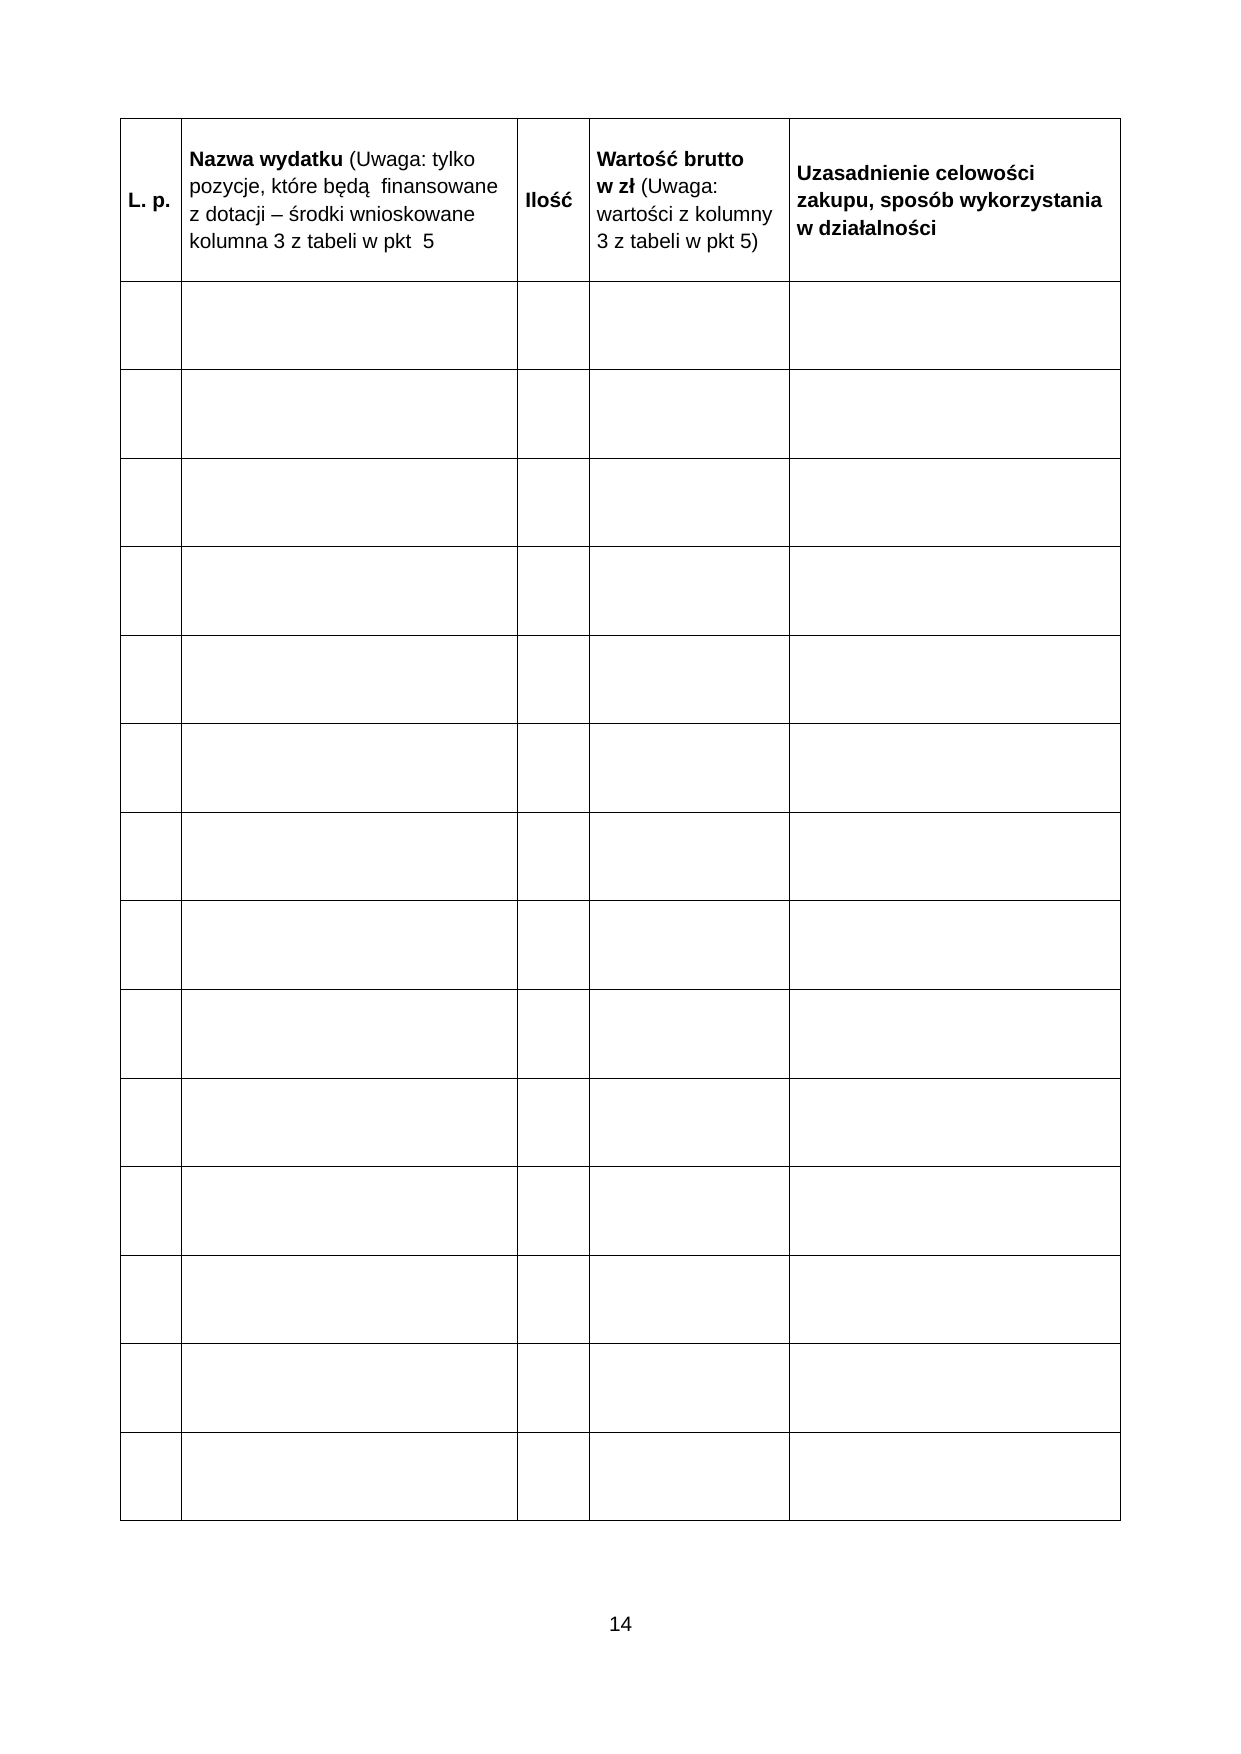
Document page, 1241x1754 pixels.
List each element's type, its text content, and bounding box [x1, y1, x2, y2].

table_header Uzasadnienie celowości zakupu, sposób wykorzystania w działalności [790, 119, 1120, 281]
table_cell [518, 1344, 589, 1432]
table_cell [518, 459, 589, 546]
table_cell [790, 282, 1120, 369]
table_cell [121, 901, 181, 989]
table_cell [790, 990, 1120, 1077]
table_cell [518, 282, 589, 369]
table_cell [790, 636, 1120, 723]
table_cell [121, 636, 181, 723]
table_cell [590, 1344, 789, 1432]
table_cell [182, 282, 517, 369]
table_cell [590, 1167, 789, 1254]
table_cell [790, 547, 1120, 635]
table_cell [790, 459, 1120, 546]
table_cell [518, 990, 589, 1077]
table_header Wartość brutto w zł (Uwaga: wartości z kolumny 3 z tabeli w pkt 5) [590, 119, 789, 281]
table_header Nazwa wydatku (Uwaga: tylko pozycje, które będą finansowane z dotacji – środki wnioskowane kolumna 3 z tabeli w pkt 5 [182, 119, 517, 281]
table_cell [590, 1256, 789, 1343]
table_cell [121, 1344, 181, 1432]
table_cell [590, 813, 789, 900]
table_cell [121, 990, 181, 1077]
table_cell [182, 1167, 517, 1254]
table_cell [182, 813, 517, 900]
table_cell [121, 1433, 181, 1520]
table_cell [121, 1256, 181, 1343]
table_cell [121, 370, 181, 458]
table_cell [790, 1256, 1120, 1343]
table_cell [121, 547, 181, 635]
table_cell [121, 724, 181, 812]
table_cell [182, 547, 517, 635]
table_header L. p. [121, 119, 181, 281]
table_cell [590, 370, 789, 458]
table_cell [121, 1079, 181, 1166]
table_cell [518, 636, 589, 723]
table_cell [518, 547, 589, 635]
table_cell [182, 1344, 517, 1432]
table_cell [590, 459, 789, 546]
table_cell [790, 370, 1120, 458]
table_cell [121, 459, 181, 546]
table_cell [121, 813, 181, 900]
table_cell [182, 636, 517, 723]
table_cell [790, 813, 1120, 900]
table_cell [518, 1167, 589, 1254]
table_cell [518, 1256, 589, 1343]
table_cell [790, 1079, 1120, 1166]
table_cell [182, 724, 517, 812]
table_cell [790, 724, 1120, 812]
table_cell [590, 636, 789, 723]
table_cell [518, 370, 589, 458]
table_cell [518, 901, 589, 989]
table_cell [182, 901, 517, 989]
table_cell [518, 1433, 589, 1520]
table_cell [518, 724, 589, 812]
table_cell [121, 282, 181, 369]
table_cell [182, 459, 517, 546]
table_cell [590, 901, 789, 989]
table_cell [121, 1167, 181, 1254]
table_cell [182, 1079, 517, 1166]
table_cell [790, 901, 1120, 989]
table_cell [590, 990, 789, 1077]
table_cell [790, 1344, 1120, 1432]
table_cell [790, 1167, 1120, 1254]
table_cell [518, 1079, 589, 1166]
table_cell [182, 1433, 517, 1520]
table_cell [518, 813, 589, 900]
table_cell [590, 282, 789, 369]
table_cell [590, 547, 789, 635]
table_cell [182, 990, 517, 1077]
table_cell [590, 1433, 789, 1520]
table_cell [182, 370, 517, 458]
table_header Ilość [518, 119, 589, 281]
table_cell [590, 1079, 789, 1166]
table_cell [790, 1433, 1120, 1520]
table_cell [182, 1256, 517, 1343]
table_cell [590, 724, 789, 812]
